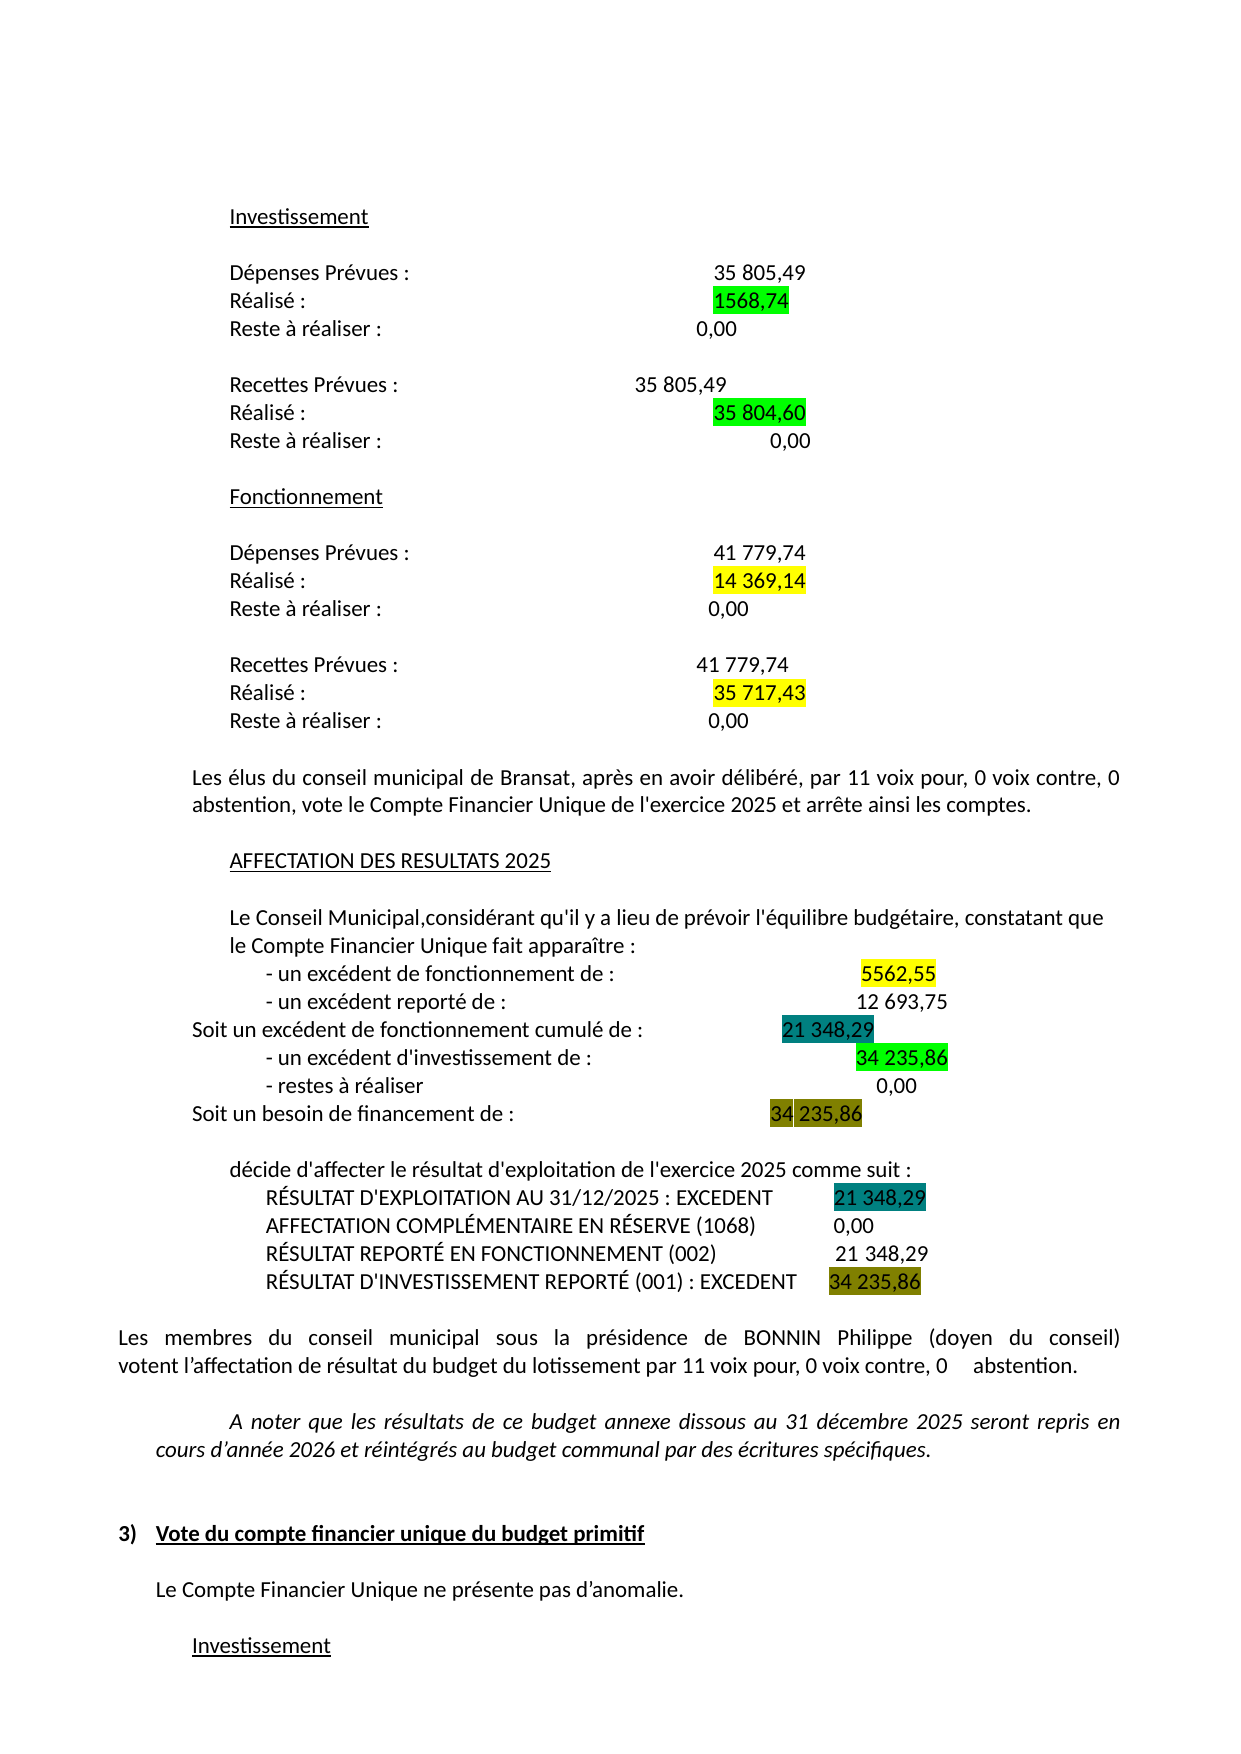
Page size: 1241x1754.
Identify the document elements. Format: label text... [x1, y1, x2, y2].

text Les membres du conseil municipal sous la présidence de BONNIN Philippe (doyen du conseil) votent l’affectation de résultat du budget du lotissement par 11 voix pour, 0 voix contre, 0 abstention. [118, 1323, 1122, 1379]
text - un excédent reporté de : 12 693,75 [156, 987, 1122, 1015]
text Investissement [192, 1631, 1122, 1659]
text Les élus du conseil municipal de Bransat, après en avoir délibéré, par 11 voix pour, 0 voix contre, 0 abstention, vote le Compte Financier Unique de l'exercice 2025 et arrête ainsi les comptes. [192, 763, 1122, 819]
text Fonctionnement [156, 482, 1122, 510]
text Reste à réaliser : 0,00 [156, 594, 1122, 622]
text Reste à réaliser : 0,00 [156, 707, 1122, 734]
text Dépenses Prévues : 41 779,74 [156, 538, 1122, 566]
text AFFECTATION DES RESULTATS 2025 [156, 847, 1122, 875]
text Réalisé : 35 804,60 [156, 398, 1122, 426]
text Recettes Prévues : 35 805,49 [156, 370, 1122, 398]
text Dépenses Prévues : 35 805,49 [156, 258, 1122, 286]
text Recettes Prévues : 41 779,74 [156, 651, 1122, 678]
text Réalisé : 35 717,43 [156, 678, 1122, 707]
text Soit un besoin de financement de : 34 235,86 [118, 1099, 1122, 1127]
text - un excédent d'investissement de : 34 235,86 [118, 1043, 1122, 1071]
list Vote du compte financier unique du budget primitif [118, 1519, 1122, 1547]
text RÉSULTAT D'INVESTISSEMENT REPORTÉ (001) : EXCEDENT 34 235,86 [118, 1267, 1122, 1295]
text Le Compte Financier Unique ne présente pas d’anomalie. [156, 1575, 1122, 1603]
text - restes à réaliser 0,00 [156, 1071, 1122, 1099]
text Reste à réaliser : 0,00 [156, 426, 1122, 454]
text AFFECTATION COMPLÉMENTAIRE EN RÉSERVE (1068) 0,00 [118, 1211, 1122, 1239]
text RÉSULTAT D'EXPLOITATION AU 31/12/2025 : EXCEDENT 21 348,29 [118, 1183, 1122, 1211]
text Réalisé : 14 369,14 [156, 566, 1122, 594]
text Le Conseil Municipal,considérant qu'il y a lieu de prévoir l'équilibre budgétaire, constatant que le Compte Financier Unique fait apparaître : [229, 903, 1122, 959]
text Soit un excédent de fonctionnement cumulé de : 21 348,29 [118, 1015, 1122, 1043]
text Réalisé : 1568,74 [156, 286, 1122, 314]
text A noter que les résultats de ce budget annexe dissous au 31 décembre 2025 seront repris en cours d’année 2026 et réintégrés au budget communal par des écritures spécifiques. [156, 1407, 1122, 1463]
text Reste à réaliser : 0,00 [156, 314, 1122, 342]
text - un excédent de fonctionnement de : 5562,55 [118, 959, 1122, 987]
text Investissement [156, 202, 1122, 230]
text RÉSULTAT REPORTÉ EN FONCTIONNEMENT (002) 21 348,29 [118, 1239, 1122, 1267]
text décide d'affecter le résultat d'exploitation de l'exercice 2025 comme suit : [156, 1155, 1122, 1183]
